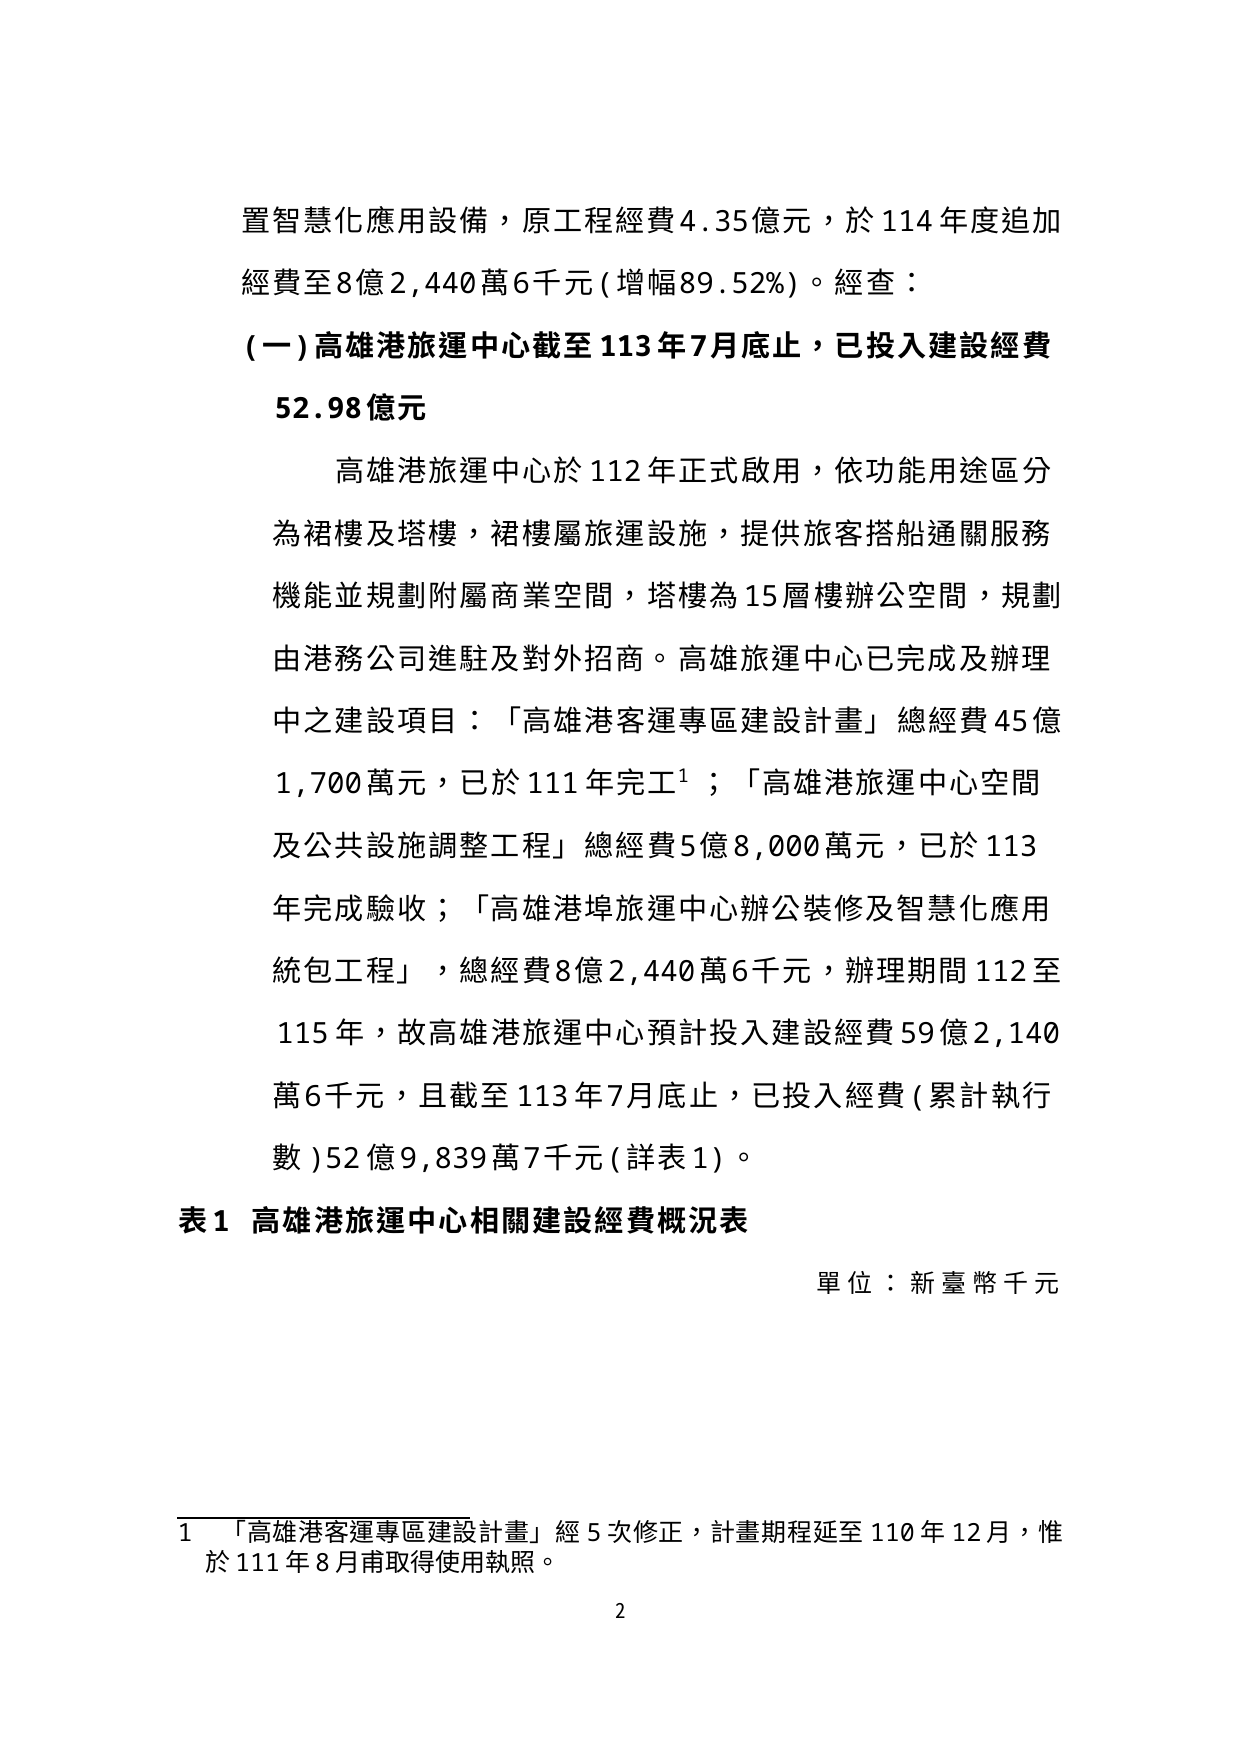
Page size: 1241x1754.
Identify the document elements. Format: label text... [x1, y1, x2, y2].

text 置智慧化應用設備，原工程經費4.35億元，於114年度追加經費至8億2,440萬6千元(增幅89.52%)。經查： [236, 177, 1063, 302]
text (一)高雄港旅運中心截至113年7月底止，已投入建設經費52.98億元 [236, 302, 1063, 427]
text 高雄港旅運中心於112年正式啟用，依功能用途區分為裙樓及塔樓，裙樓屬旅運設施，提供旅客搭船通關服務機能並規劃附屬商業空間，塔樓為15層樓辦公空間，規劃由港務公司進駐及對外招商。高雄旅運中心已完成及辦理中之建設項目：「高雄港客運專區建設計畫」總經費45億1,700萬元，已於111年完工；「高雄港旅運中心空間及公共設施調整工程」總經費5億8,000萬元，已於113年完成驗收；「高雄港埠旅運中心辦公裝修及智慧化應用統包工程」，總經費8億2,440萬6千元，辦理期間112至115年，故高雄港旅運中心預計投入建設經費59億2,140萬6千元，且截至113年7月底止，已投入經費(累計執行數)52億9,839萬7千元(詳表1)。 [266, 427, 1063, 1177]
text 「高雄港客運專區建設計畫」經5次修正，計畫期程延至110年12月，惟於111年8月甫取得使用執照。 [177, 1518, 1063, 1577]
text 單位：新臺幣千元 [177, 1240, 1063, 1302]
text 表1 高雄港旅運中心相關建設經費概況表 [176, 1177, 1063, 1240]
